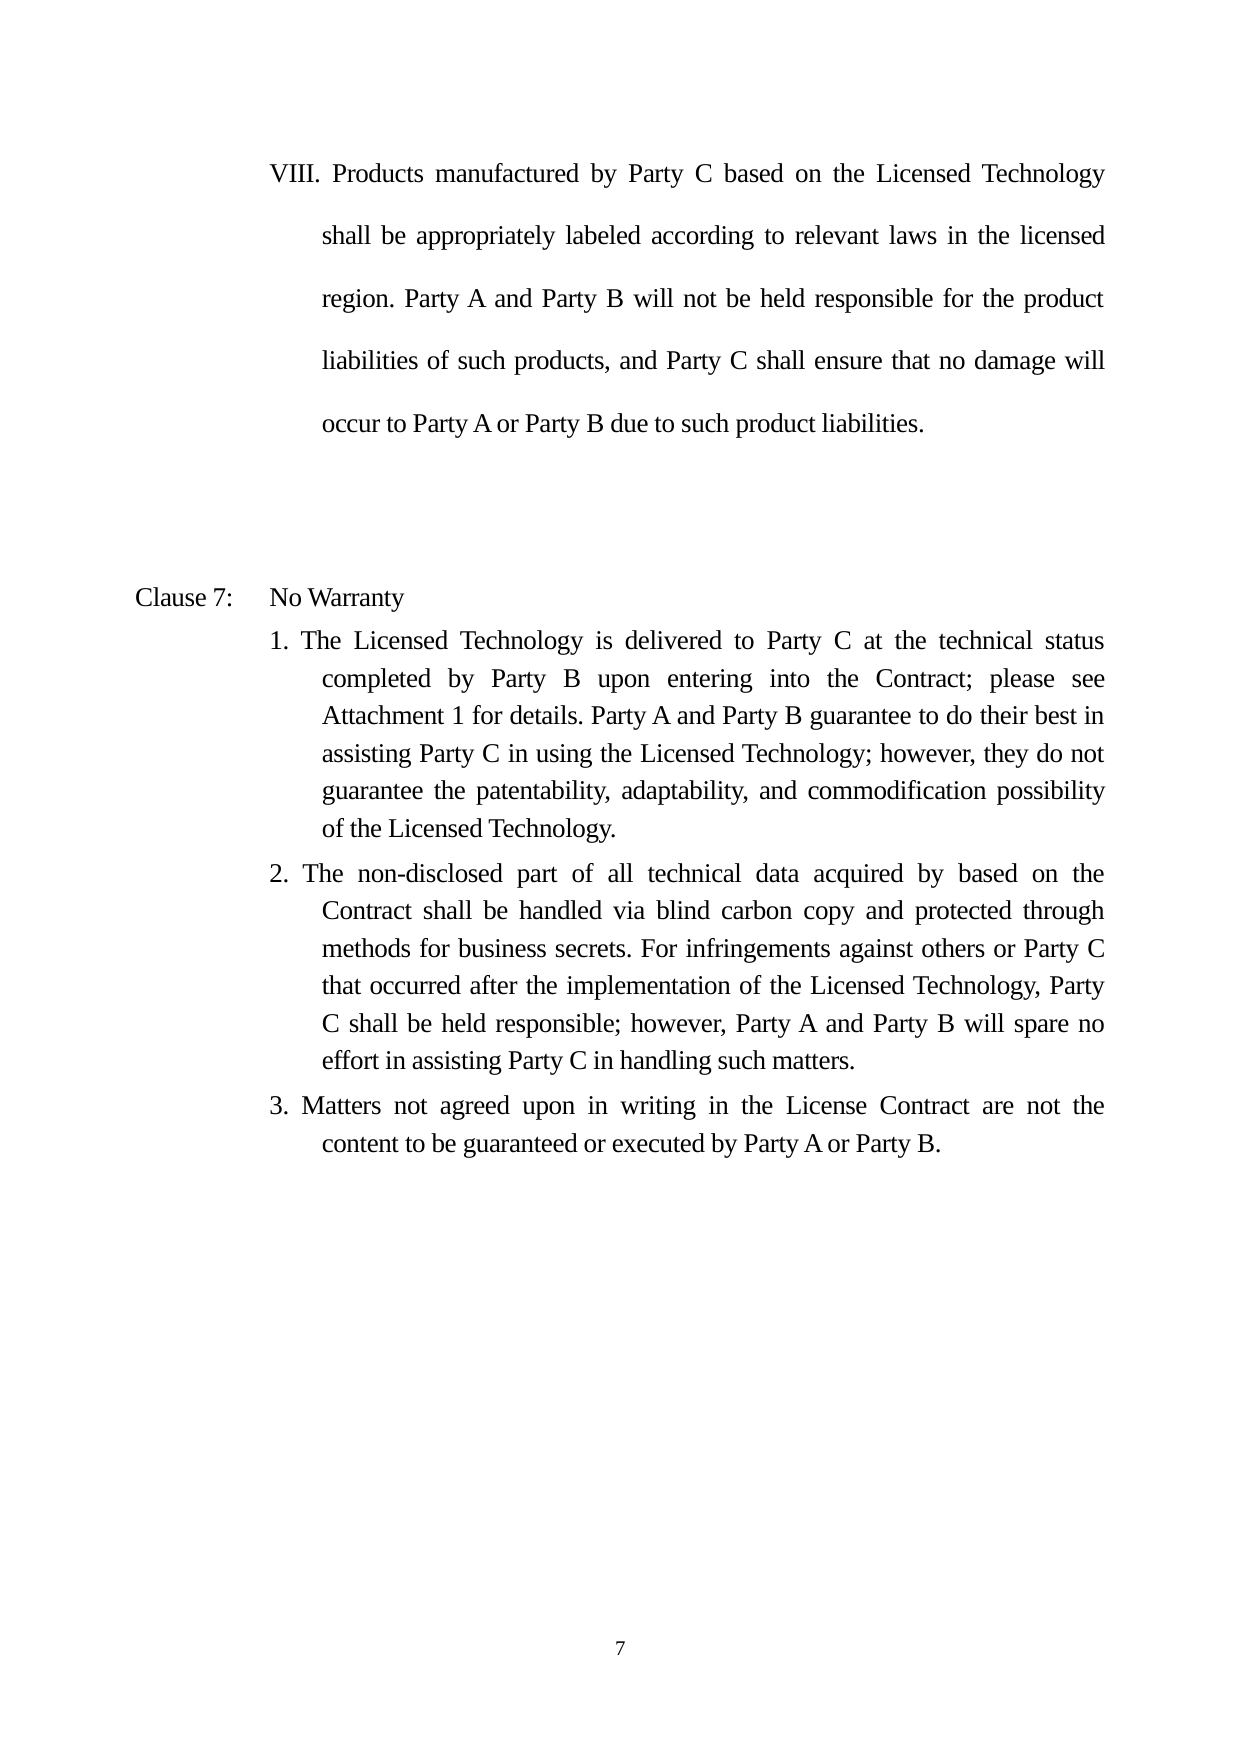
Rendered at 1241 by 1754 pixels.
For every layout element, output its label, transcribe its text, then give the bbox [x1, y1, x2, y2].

table_cell VIII. Products manufactured by Party C based on the Licensed Technology shall be appropriately labeled according to relevant laws in the licensed region. Party A and Party B will not be held responsible for the product liabilities of such products, and Party C shall ensure that no damage will occur to Party A or Party B due to such product liabilities. [266, 112, 1108, 562]
table_cell Clause 7: [132, 562, 266, 1159]
table_cell [132, 112, 266, 562]
table_cell No Warranty 1. The Licensed Technology is delivered to Party C at the technical status completed by Party B upon entering into the Contract; please see Attachment 1 for details. Party A and Party B guarantee to do their best in assisting Party C in using the Licensed Technology; however, they do not guarantee the patentability, adaptability, and commodification possibility of the Licensed Technology. 2. The non-disclosed part of all technical data acquired by based on the Contract shall be handled via blind carbon copy and protected through methods for business secrets. For infringements against others or Party C that occurred after the implementation of the Licensed Technology, Party C shall be held responsible; however, Party A and Party B will spare no effort in assisting Party C in handling such matters. 3. Matters not agreed upon in writing in the License Contract are not the content to be guaranteed or executed by Party A or Party B. [266, 562, 1108, 1159]
